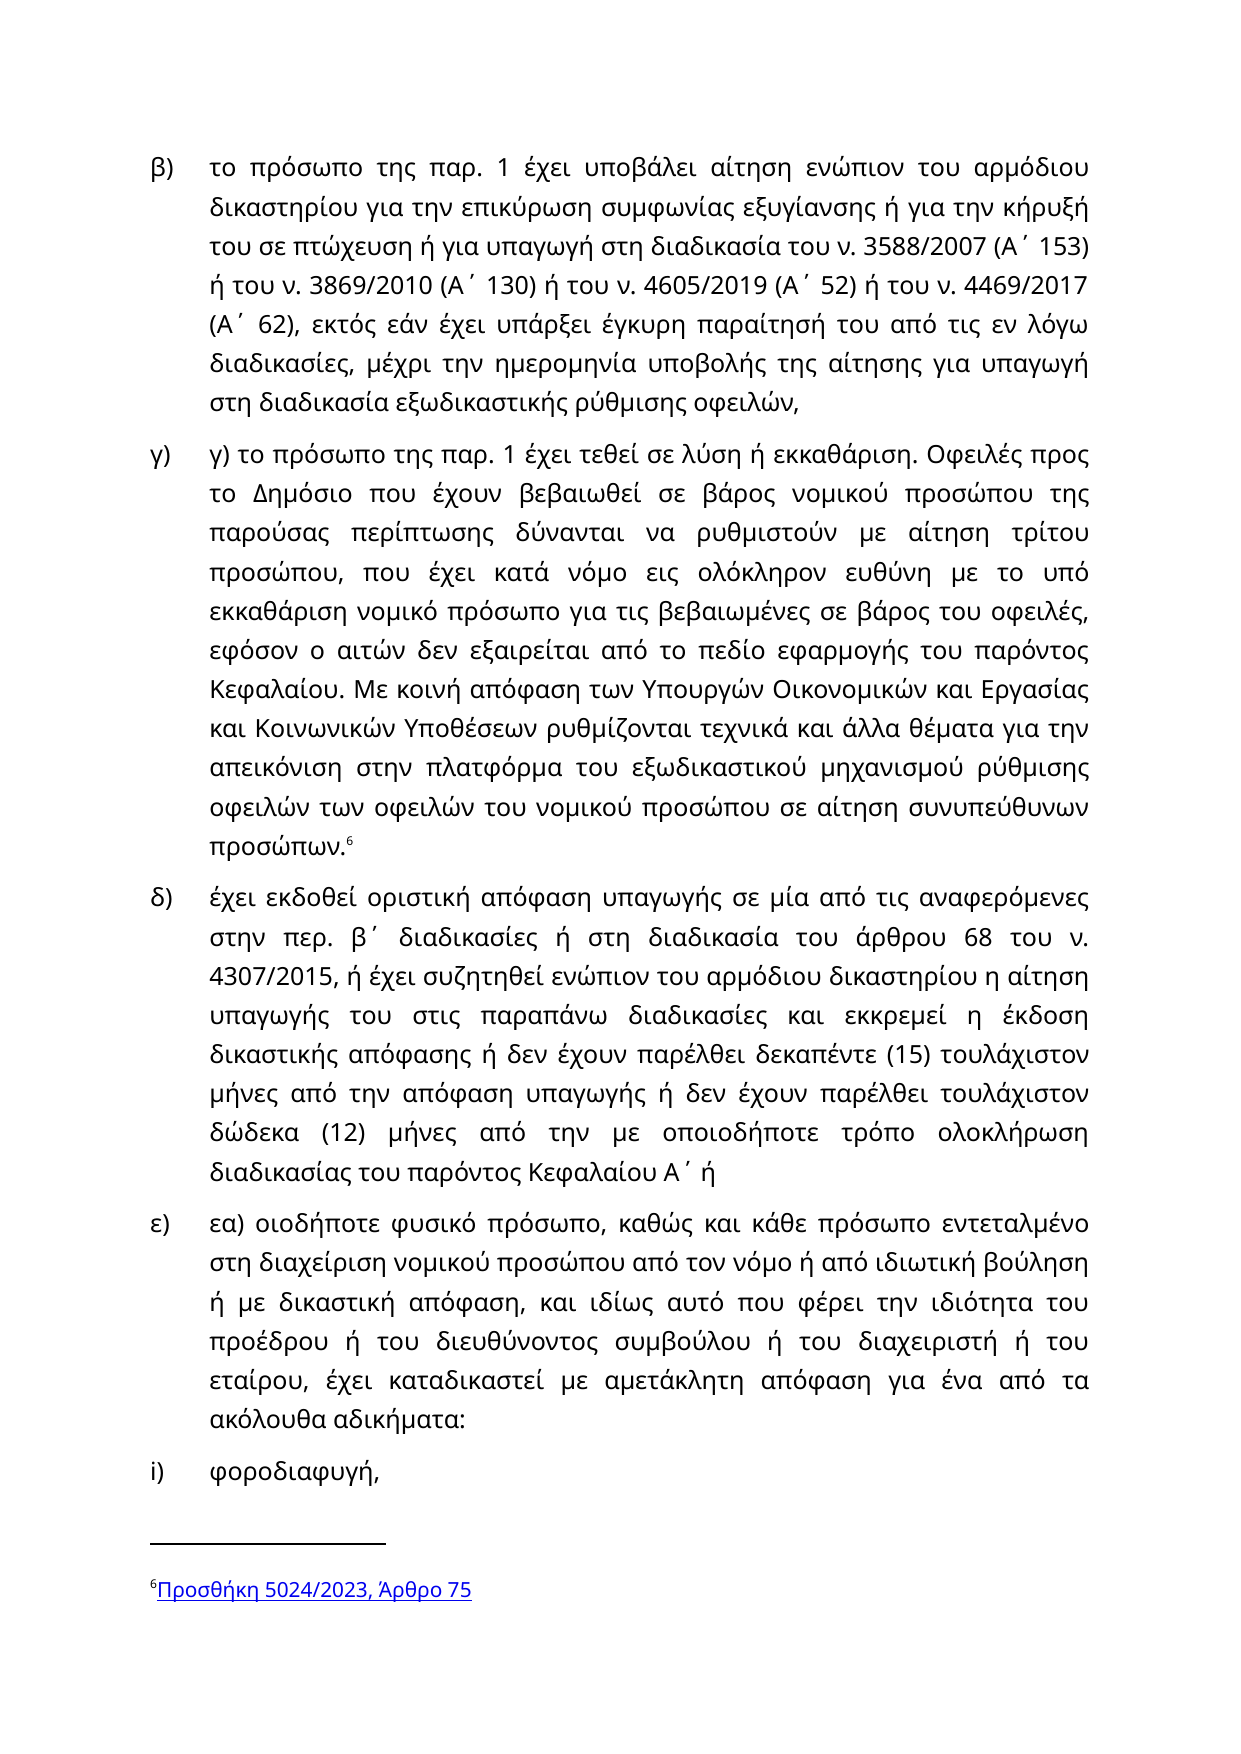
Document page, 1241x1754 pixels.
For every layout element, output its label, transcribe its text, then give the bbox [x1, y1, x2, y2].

list β) το πρόσωπο της παρ. 1 έχει υποβάλει αίτηση ενώπιον του αρμόδιου δικαστηρίου για την επικύρωση συμφωνίας εξυγίανσης ή για την κήρυξή του σε πτώχευση ή για υπαγωγή στη διαδικασία του ν. 3588/2007 (Α΄ 153) ή του ν. 3869/2010 (Α΄ 130) ή του ν. 4605/2019 (Α΄ 52) ή του ν. 4469/2017 (Α΄ 62), εκτός εάν έχει υπάρξει έγκυρη παραίτησή του από τις εν λόγω διαδικασίες, μέχρι την ημερομηνία υποβολής της αίτησης για υπαγωγή στη διαδικασία εξωδικαστικής ρύθμισης οφειλών, [150, 150, 1090, 419]
list δ) έχει εκδοθεί οριστική απόφαση υπαγωγής σε μία από τις αναφερόμενες στην περ. β΄ διαδικασίες ή στη διαδικασία του άρθρου 68 του ν. 4307/2015, ή έχει συζητηθεί ενώπιον του αρμόδιου δικαστηρίου η αίτηση υπαγωγής του στις παραπάνω διαδικασίες και εκκρεμεί η έκδοση δικαστικής απόφασης ή δεν έχουν παρέλθει δεκαπέντε (15) τουλάχιστον μήνες από την απόφαση υπαγωγής ή δεν έχουν παρέλθει τουλάχιστον δώδεκα (12) μήνες από την με οποιοδήποτε τρόπο ολοκλήρωση διαδικασίας του παρόντος Κεφαλαίου Α΄ ή [150, 880, 1090, 1188]
list i) φοροδιαφυγή, [150, 1453, 1090, 1487]
list γ) γ) το πρόσωπο της παρ. 1 έχει τεθεί σε λύση ή εκκαθάριση. Οφειλές προς το Δημόσιο που έχουν βεβαιωθεί σε βάρος νομικού προσώπου της παρούσας περίπτωσης δύνανται να ρυθμιστούν με αίτηση τρίτου προσώπου, που έχει κατά νόμο εις ολόκληρον ευθύνη με το υπό εκκαθάριση νομικό πρόσωπο για τις βεβαιωμένες σε βάρος του οφειλές, εφόσον ο αιτών δεν εξαιρείται από το πεδίο εφαρμογής του παρόντος Κεφαλαίου. Με κοινή απόφαση των Υπουργών Οικονομικών και Εργασίας και Κοινωνικών Υποθέσεων ρυθμίζονται τεχνικά και άλλα θέματα για την απεικόνιση στην πλατφόρμα του εξωδικαστικού μηχανισμού ρύθμισης οφειλών των οφειλών του νομικού προσώπου σε αίτηση συνυπεύθυνων προσώπων. [150, 437, 1090, 862]
text Προσθήκη 5024/2023, Άρθρο 75 [150, 1576, 1090, 1604]
list ε) εα) οιοδήποτε φυσικό πρόσωπο, καθώς και κάθε πρόσωπο εντεταλμένο στη διαχείριση νομικού προσώπου από τον νόμο ή από ιδιωτική βούληση ή με δικαστική απόφαση, και ιδίως αυτό που φέρει την ιδιότητα του προέδρου ή του διευθύνοντος συμβούλου ή του διαχειριστή ή του εταίρου, έχει καταδικαστεί με αμετάκλητη απόφαση για ένα από τα ακόλουθα αδικήματα: [150, 1206, 1090, 1436]
